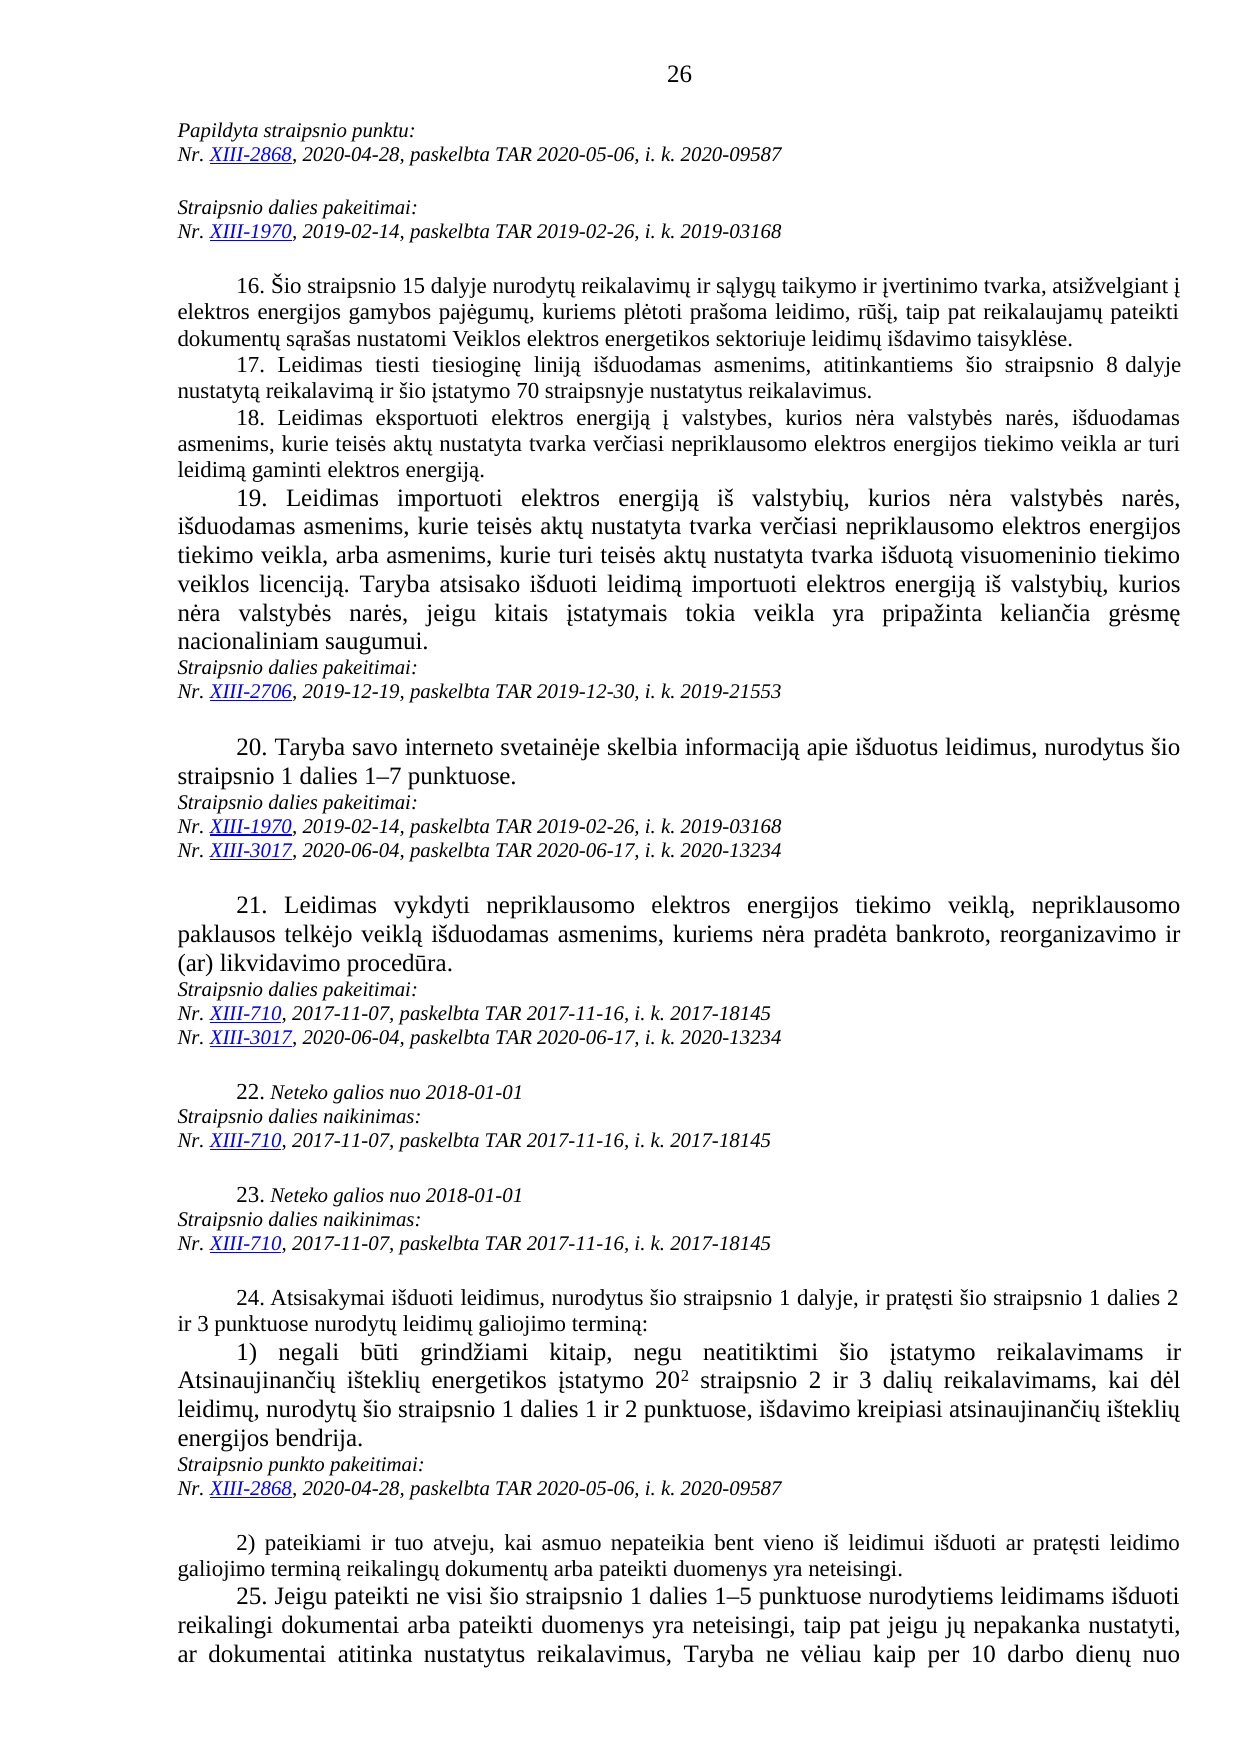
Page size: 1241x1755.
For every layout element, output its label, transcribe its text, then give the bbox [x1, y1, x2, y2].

text 23. Neteko galios nuo 2018-01-01 [177, 1181, 1181, 1207]
text Nr. XIII-2706, 2019-12-19, paskelbta TAR 2019-12-30, i. k. 2019-21553 [177, 679, 1181, 703]
text 16. Šio straipsnio 15 dalyje nurodytų reikalavimų ir sąlygų taikymo ir įvertinimo tvarka, atsižvelgiant į elektros energijos gamybos pajėgumų, kuriems plėtoti prašoma leidimo, rūšį, taip pat reikalaujamų pateikti dokumentų sąrašas nustatomi Veiklos elektros energetikos sektoriuje leidimų išdavimo taisyklėse. [177, 272, 1181, 351]
text Nr. XIII-710, 2017-11-07, paskelbta TAR 2017-11-16, i. k. 2017-18145 [177, 1001, 1181, 1025]
text Nr. XIII-2868, 2020-04-28, paskelbta TAR 2020-05-06, i. k. 2020-09587 [177, 1476, 1181, 1500]
text Nr. XIII-1970, 2019-02-14, paskelbta TAR 2019-02-26, i. k. 2019-03168 [177, 219, 1181, 243]
text 22. Neteko galios nuo 2018-01-01 [177, 1078, 1181, 1104]
text Straipsnio dalies naikinimas: [177, 1104, 1181, 1128]
text 25. Jeigu pateikti ne visi šio straipsnio 1 dalies 1–5 punktuose nurodytiems leidimams išduoti reikalingi dokumentai arba pateikti duomenys yra neteisingi, taip pat jeigu jų nepakanka nustatyti, ar dokumentai atitinka nustatytus reikalavimus, Taryba ne vėliau kaip per 10 darbo dienų nuo [177, 1581, 1181, 1668]
text Straipsnio dalies naikinimas: [177, 1207, 1181, 1231]
text Nr. XIII-3017, 2020-06-04, paskelbta TAR 2020-06-17, i. k. 2020-13234 [177, 1025, 1181, 1049]
text 17. Leidimas tiesti tiesioginę liniją išduodamas asmenims, atitinkantiems šio straipsnio 8 dalyje nustatytą reikalavimą ir šio įstatymo 70 straipsnyje nustatytus reikalavimus. [177, 351, 1181, 404]
text Straipsnio dalies pakeitimai: [177, 789, 1181, 814]
text Papildyta straipsnio punktu: [177, 118, 1181, 142]
text Nr. XIII-3017, 2020-06-04, paskelbta TAR 2020-06-17, i. k. 2020-13234 [177, 838, 1181, 862]
text Straipsnio dalies pakeitimai: [177, 977, 1181, 1001]
text Nr. XIII-710, 2017-11-07, paskelbta TAR 2017-11-16, i. k. 2017-18145 [177, 1231, 1181, 1255]
text Straipsnio dalies pakeitimai: [177, 655, 1181, 679]
text Straipsnio dalies pakeitimai: [177, 195, 1181, 219]
text 21. Leidimas vykdyti nepriklausomo elektros energijos tiekimo veiklą, nepriklausomo paklausos telkėjo veiklą išduodamas asmenims, kuriems nėra pradėta bankroto, reorganizavimo ir (ar) likvidavimo procedūra. [177, 891, 1181, 977]
text 2) pateikiami ir tuo atveju, kai asmuo nepateikia bent vieno iš leidimui išduoti ar pratęsti leidimo galiojimo terminą reikalingų dokumentų arba pateikti duomenys yra neteisingi. [177, 1529, 1181, 1581]
text 19. Leidimas importuoti elektros energiją iš valstybių, kurios nėra valstybės narės, išduodamas asmenims, kurie teisės aktų nustatyta tvarka verčiasi nepriklausomo elektros energijos tiekimo veikla, arba asmenims, kurie turi teisės aktų nustatyta tvarka išduotą visuomeninio tiekimo veiklos licenciją. Taryba atsisako išduoti leidimą importuoti elektros energiją iš valstybių, kurios nėra valstybės narės, jeigu kitais įstatymais tokia veikla yra pripažinta keliančia grėsmę nacionaliniam saugumui. [177, 483, 1181, 655]
text Nr. XIII-2868, 2020-04-28, paskelbta TAR 2020-05-06, i. k. 2020-09587 [177, 142, 1181, 166]
text 1) negali būti grindžiami kitaip, negu neatitiktimi šio įstatymo reikalavimams ir Atsinaujinančių išteklių energetikos įstatymo 202 straipsnio 2 ir 3 dalių reikalavimams, kai dėl leidimų, nurodytų šio straipsnio 1 dalies 1 ir 2 punktuose, išdavimo kreipiasi atsinaujinančių išteklių energijos bendrija. [177, 1337, 1181, 1452]
text 18. Leidimas eksportuoti elektros energiją į valstybes, kurios nėra valstybės narės, išduodamas asmenims, kurie teisės aktų nustatyta tvarka verčiasi nepriklausomo elektros energijos tiekimo veikla ar turi leidimą gaminti elektros energiją. [177, 404, 1181, 483]
text Nr. XIII-1970, 2019-02-14, paskelbta TAR 2019-02-26, i. k. 2019-03168 [177, 814, 1181, 838]
text 20. Taryba savo interneto svetainėje skelbia informaciją apie išduotus leidimus, nurodytus šio straipsnio 1 dalies 1–7 punktuose. [177, 732, 1181, 789]
text Nr. XIII-710, 2017-11-07, paskelbta TAR 2017-11-16, i. k. 2017-18145 [177, 1128, 1181, 1152]
text 24. Atsisakymai išduoti leidimus, nurodytus šio straipsnio 1 dalyje, ir pratęsti šio straipsnio 1 dalies 2 ir 3 punktuose nurodytų leidimų galiojimo terminą: [177, 1284, 1181, 1337]
text Straipsnio punkto pakeitimai: [177, 1452, 1181, 1476]
